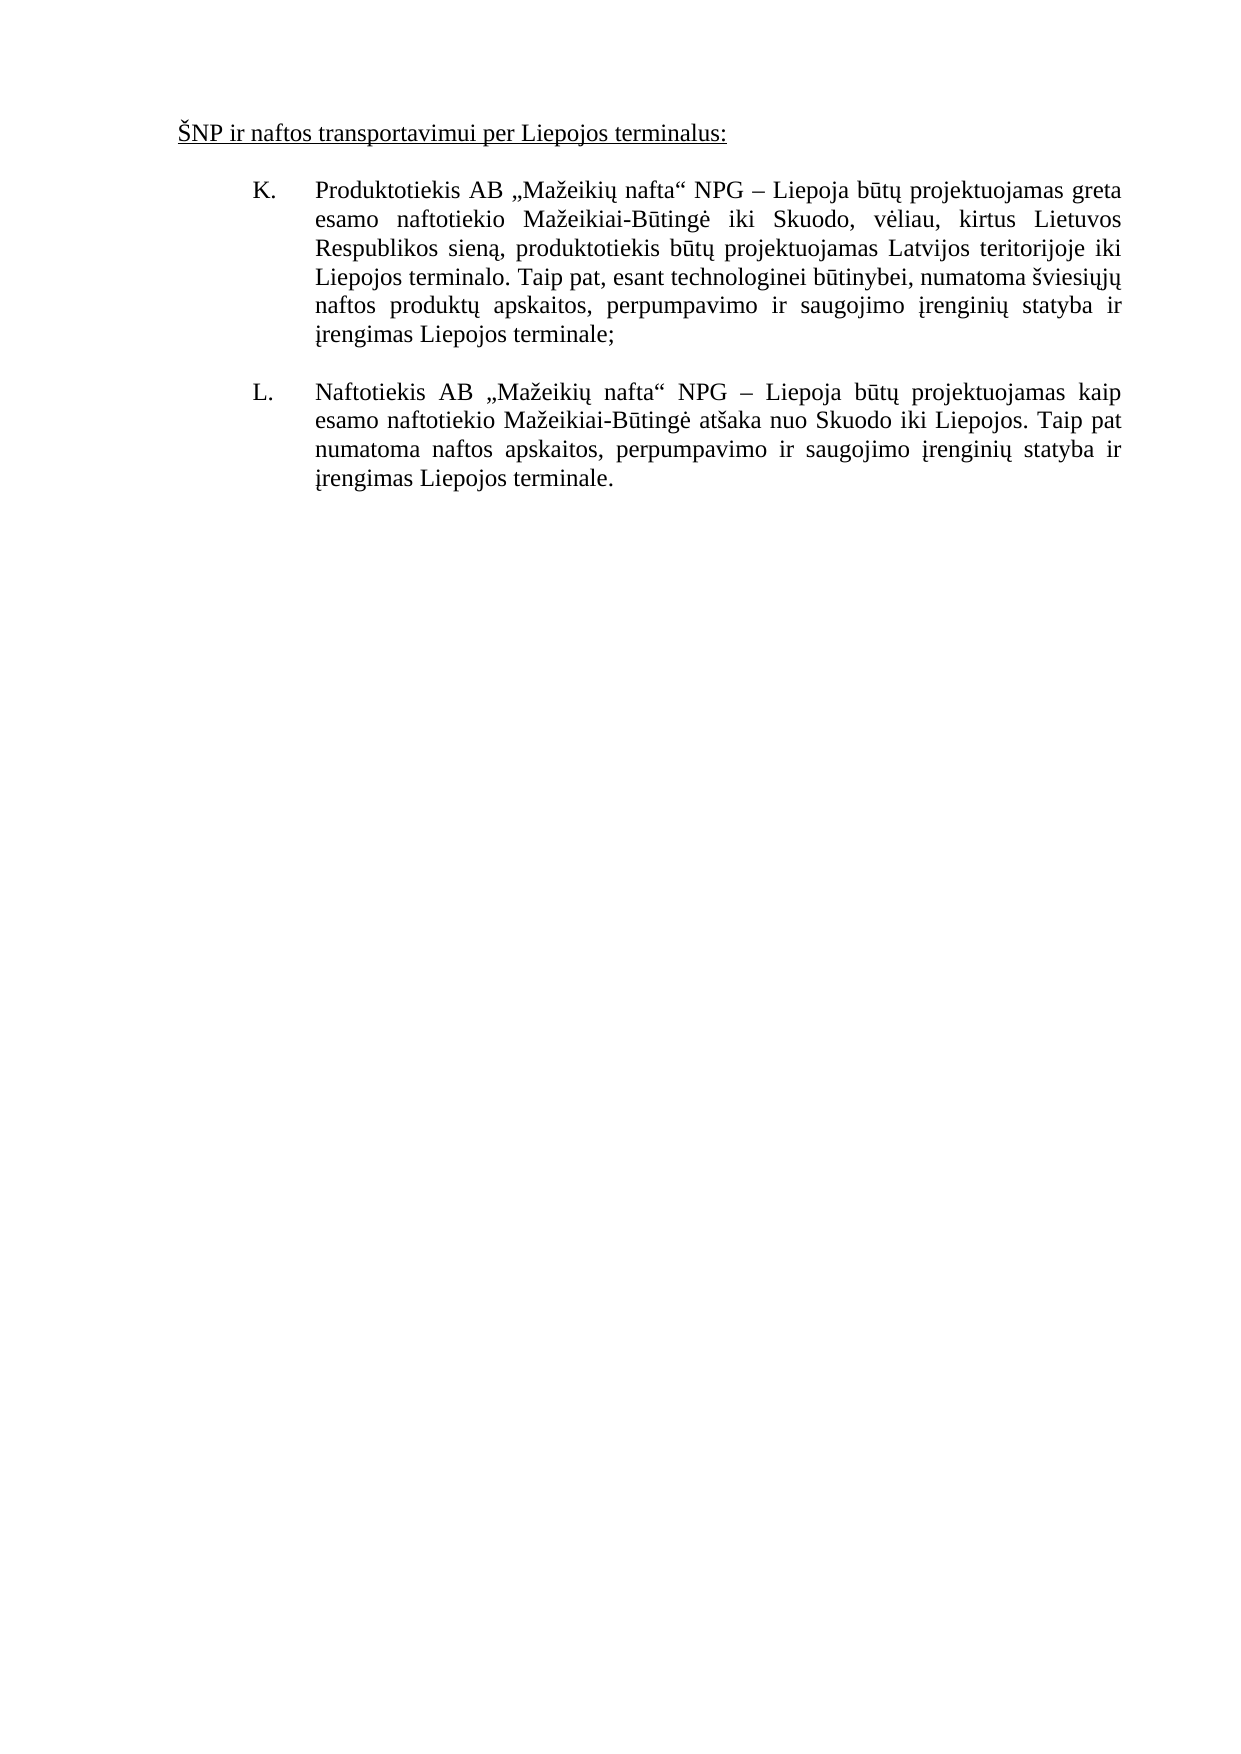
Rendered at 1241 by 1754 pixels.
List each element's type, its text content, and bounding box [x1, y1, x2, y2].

text ŠNP ir naftos transportavimui per Liepojos terminalus: [177, 118, 1122, 147]
text K. Produktotiekis AB „Mažeikių nafta“ NPG – Liepoja būtų projektuojamas greta esamo naftotiekio Mažeikiai-Būtingė iki Skuodo, vėliau, kirtus Lietuvos Respublikos sieną, produktotiekis būtų projektuojamas Latvijos teritorijoje iki Liepojos terminalo. Taip pat, esant technologinei būtinybei, numatoma šviesiųjų naftos produktų apskaitos, perpumpavimo ir saugojimo įrenginių statyba ir įrengimas Liepojos terminale; [252, 176, 1122, 348]
text L. Naftotiekis AB „Mažeikių nafta“ NPG – Liepoja būtų projektuojamas kaip esamo naftotiekio Mažeikiai-Būtingė atšaka nuo Skuodo iki Liepojos. Taip pat numatoma naftos apskaitos, perpumpavimo ir saugojimo įrenginių statyba ir įrengimas Liepojos terminale. [252, 377, 1122, 492]
